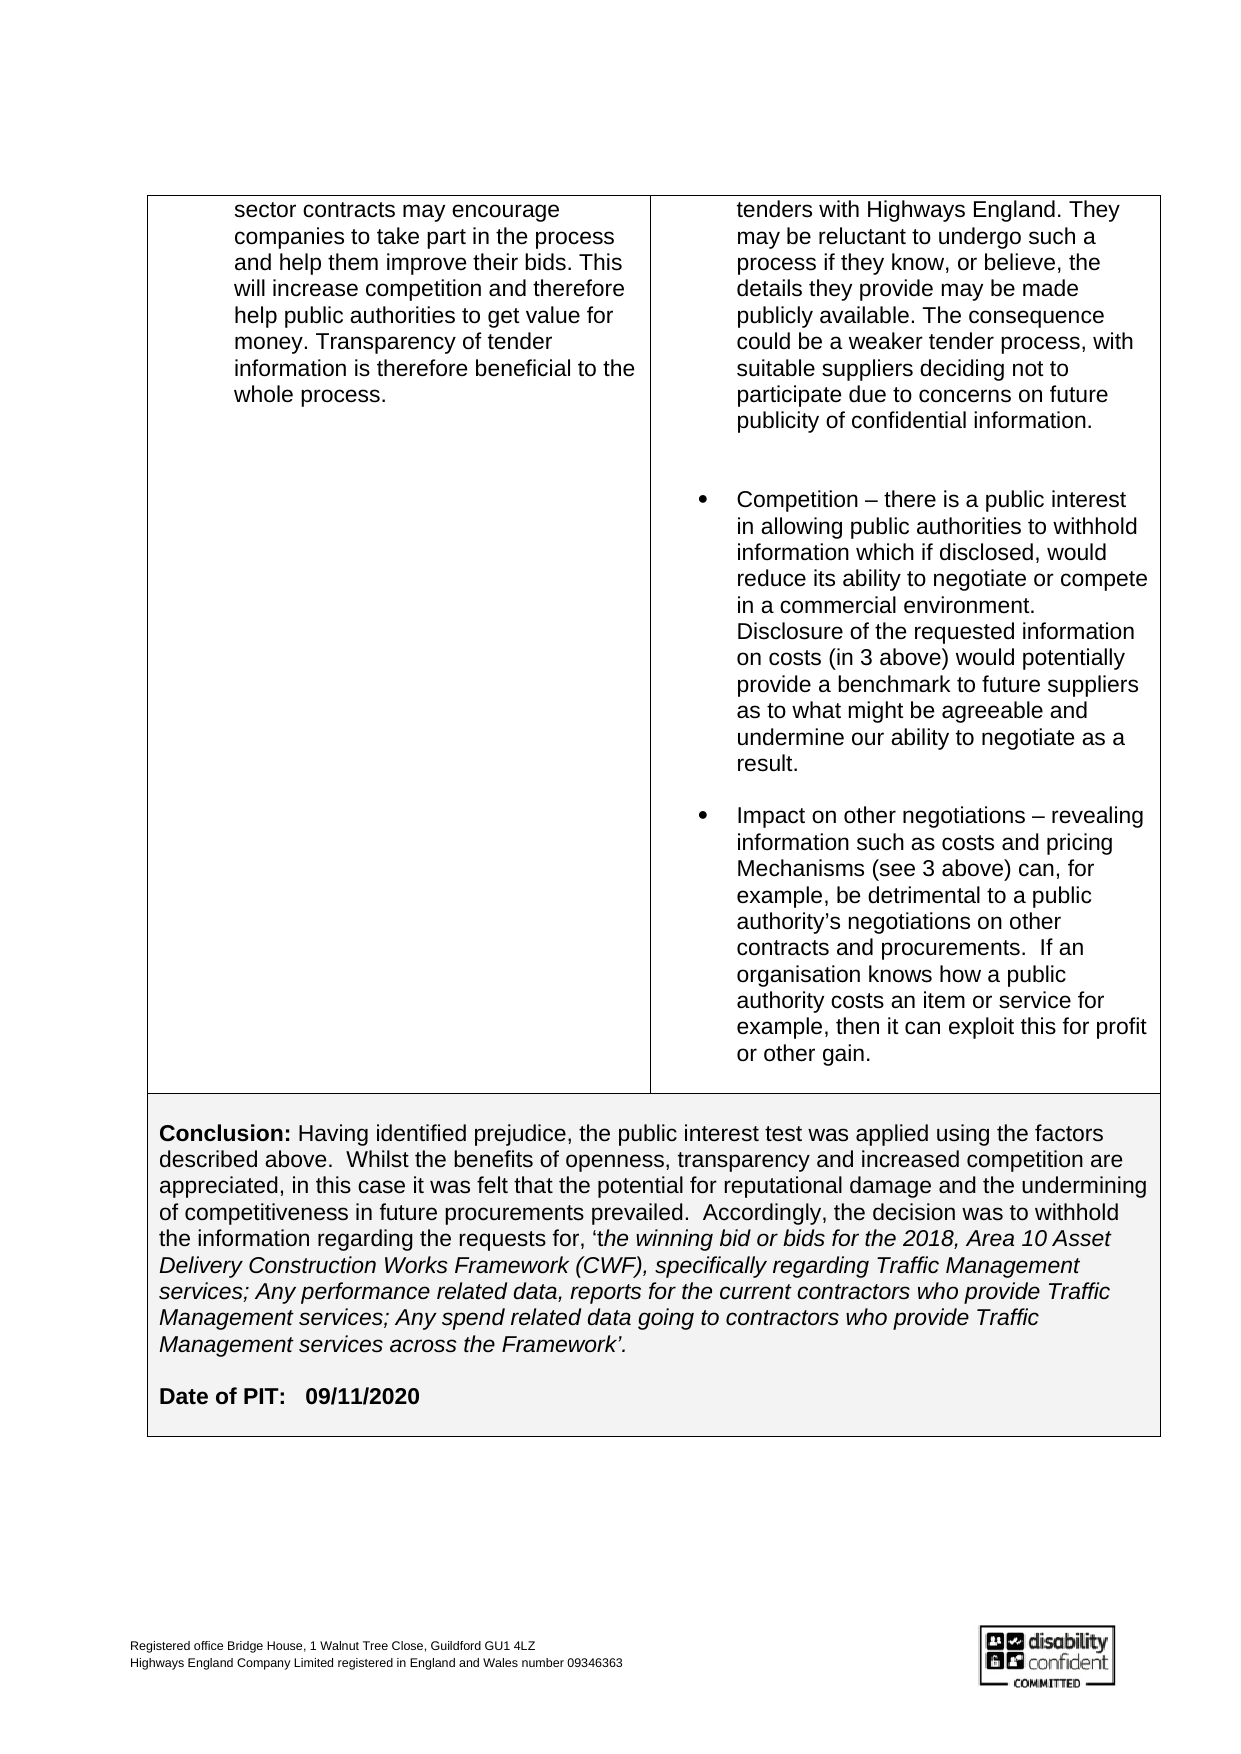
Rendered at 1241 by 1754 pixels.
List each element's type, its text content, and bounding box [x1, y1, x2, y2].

table_cell Conclusion: Having identified prejudice, the public interest test was applied using the factors described above. Whilst the benefits of openness, transparency and increased competition are appreciated, in this case it was felt that the potential for reputational damage and the undermining of competitiveness in future procurements prevailed. Accordingly, the decision was to withhold the information regarding the requests for, ‘the winning bid or bids for the 2018, Area 10 Asset Delivery Construction Works Framework (CWF), specifically regarding Traffic Management services; Any performance related data, reports for the current contractors who provide Traffic Management services; Any spend related data going to contractors who provide Traffic Management services across the Framework’. Date of PIT: 09/11/2020 [148, 1094, 1160, 1436]
table_cell sector contracts may encourage companies to take part in the process and help them improve their bids. This will increase competition and therefore help public authorities to get value for money. Transparency of tender information is therefore beneficial to the whole process. [148, 196, 650, 1092]
table_cell tenders with Highways England. They may be reluctant to undergo such a process if they know, or believe, the details they provide may be made publicly available. The consequence could be a weaker tender process, with suitable suppliers deciding not to participate due to concerns on future publicity of confidential information. Competition – there is a public interest in allowing public authorities to withhold information which if disclosed, would reduce its ability to negotiate or compete in a commercial environment. Disclosure of the requested information on costs (in 3 above) would potentially provide a benchmark to future suppliers as to what might be agreeable and undermine our ability to negotiate as a result. Impact on other negotiations – revealing information such as costs and pricing Mechanisms (see 3 above) can, for example, be detrimental to a public authority’s negotiations on other contracts and procurements. If an organisation knows how a public authority costs an item or service for example, then it can exploit this for profit or other gain. [651, 196, 1160, 1092]
